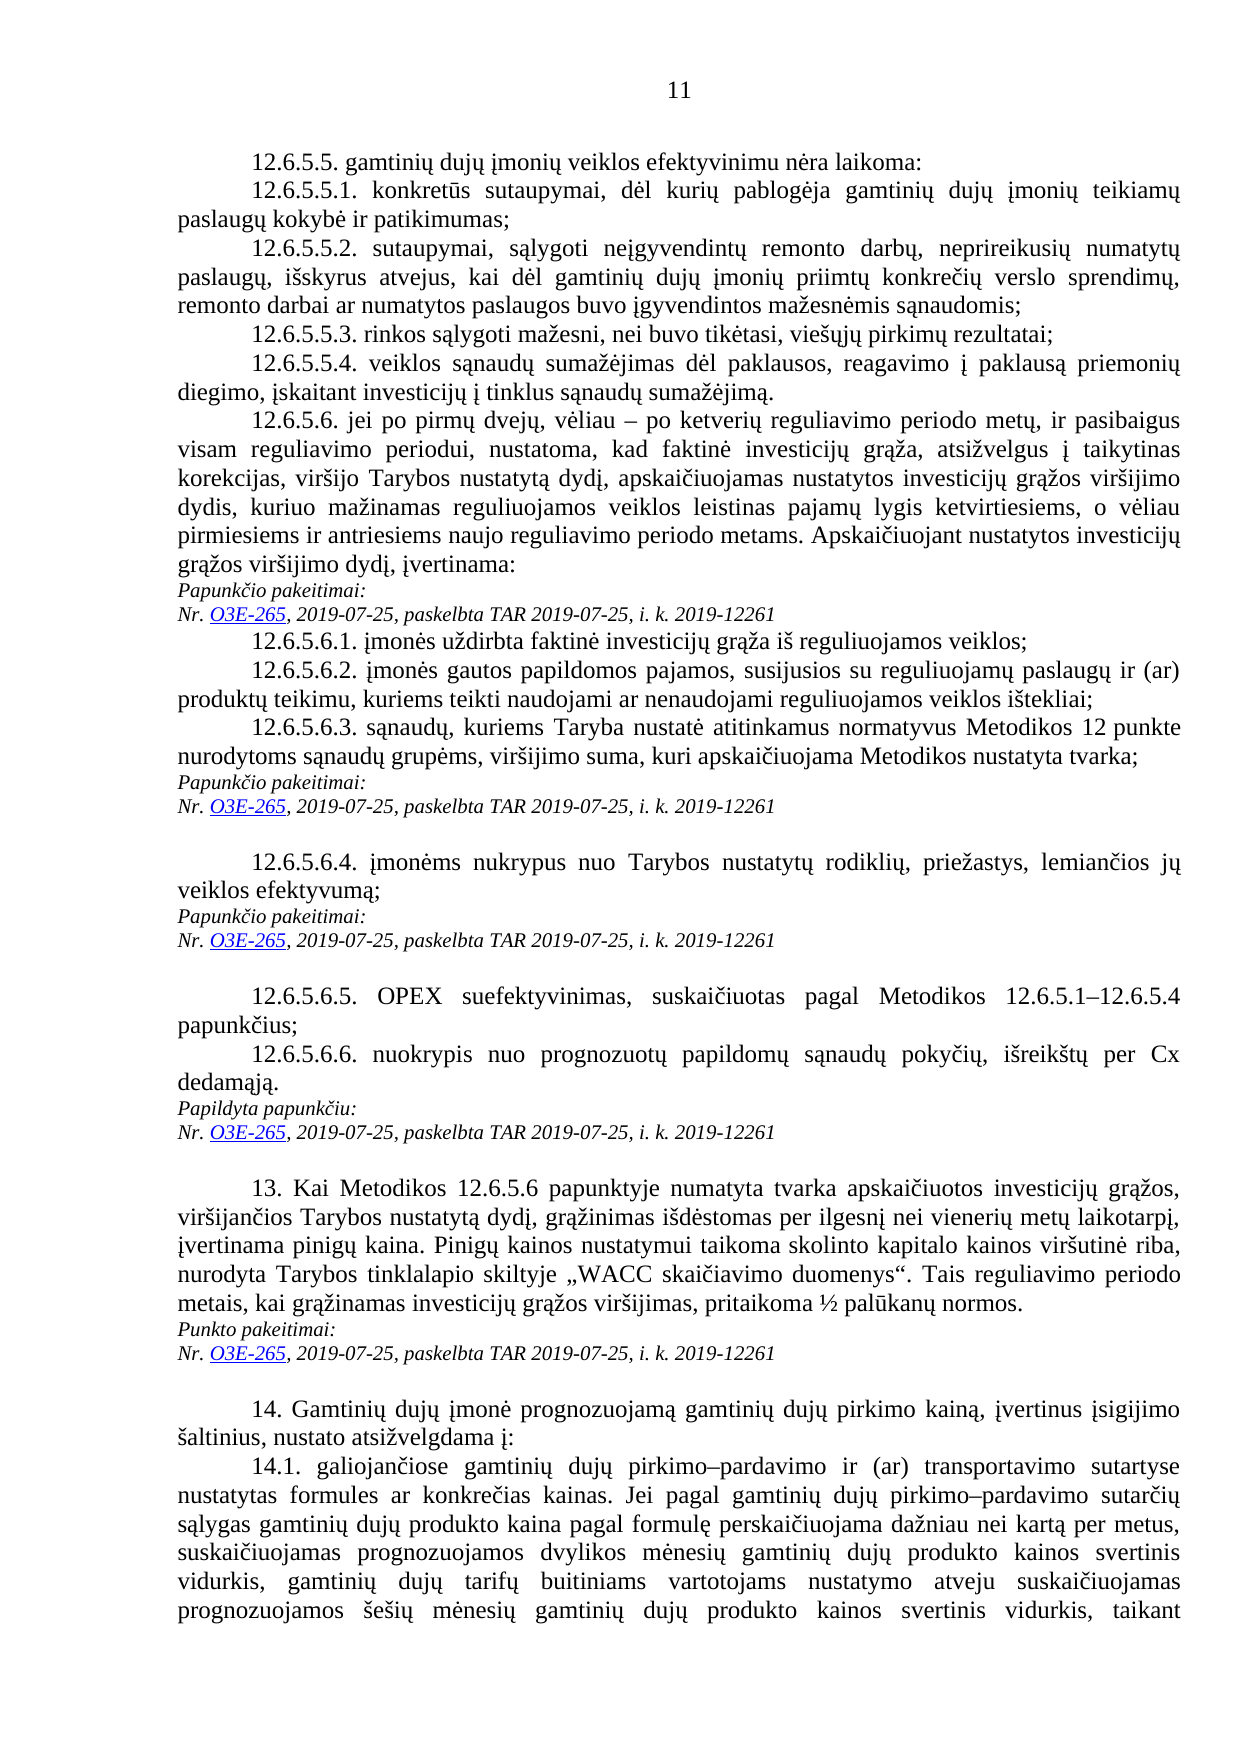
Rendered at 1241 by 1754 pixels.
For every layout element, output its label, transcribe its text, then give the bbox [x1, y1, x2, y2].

text 12.6.5.5.1. konkretūs sutaupymai, dėl kurių pablogėja gamtinių dujų įmonių teikiamų paslaugų kokybė ir patikimumas; [177, 176, 1181, 233]
text Nr. O3E-265, 2019-07-25, paskelbta TAR 2019-07-25, i. k. 2019-12261 [177, 928, 1181, 952]
text Nr. O3E-265, 2019-07-25, paskelbta TAR 2019-07-25, i. k. 2019-12261 [177, 602, 1181, 626]
text Papunkčio pakeitimai: [177, 904, 1181, 928]
text Punkto pakeitimai: [177, 1317, 1181, 1341]
text Papunkčio pakeitimai: [177, 770, 1181, 794]
text 12.6.5.6.6. nuokrypis nuo prognozuotų papildomų sąnaudų pokyčių, išreikštų per Cx dedamąją. [177, 1039, 1181, 1096]
text 12.6.5.5. gamtinių dujų įmonių veiklos efektyvinimu nėra laikoma: [177, 147, 1181, 176]
text 12.6.5.6.5. OPEX suefektyvinimas, suskaičiuotas pagal Metodikos 12.6.5.1–12.6.5.4 papunkčius; [177, 981, 1181, 1039]
text 12.6.5.5.4. veiklos sąnaudų sumažėjimas dėl paklausos, reagavimo į paklausą priemonių diegimo, įskaitant investicijų į tinklus sąnaudų sumažėjimą. [177, 348, 1181, 406]
text 13. Kai Metodikos 12.6.5.6 papunktyje numatyta tvarka apskaičiuotos investicijų grąžos, viršijančios Tarybos nustatytą dydį, grąžinimas išdėstomas per ilgesnį nei vienerių metų laikotarpį, įvertinama pinigų kaina. Pinigų kainos nustatymui taikoma skolinto kapitalo kainos viršutinė riba, nurodyta Tarybos tinklalapio skiltyje „WACC skaičiavimo duomenys“. Tais reguliavimo periodo metais, kai grąžinamas investicijų grąžos viršijimas, pritaikoma ½ palūkanų normos. [177, 1173, 1181, 1317]
text Nr. O3E-265, 2019-07-25, paskelbta TAR 2019-07-25, i. k. 2019-12261 [177, 1341, 1181, 1365]
text Nr. O3E-265, 2019-07-25, paskelbta TAR 2019-07-25, i. k. 2019-12261 [177, 794, 1181, 818]
text 12.6.5.6.1. įmonės uždirbta faktinė investicijų grąža iš reguliuojamos veiklos; [177, 626, 1181, 655]
text 12.6.5.6.2. įmonės gautos papildomos pajamos, susijusios su reguliuojamų paslaugų ir (ar) produktų teikimu, kuriems teikti naudojami ar nenaudojami reguliuojamos veiklos ištekliai; [177, 655, 1181, 712]
text 12.6.5.6.4. įmonėms nukrypus nuo Tarybos nustatytų rodiklių, priežastys, lemiančios jų veiklos efektyvumą; [177, 847, 1181, 904]
text 12.6.5.6. jei po pirmų dvejų, vėliau – po ketverių reguliavimo periodo metų, ir pasibaigus visam reguliavimo periodui, nustatoma, kad faktinė investicijų grąža, atsižvelgus į taikytinas korekcijas, viršijo Tarybos nustatytą dydį, apskaičiuojamas nustatytos investicijų grąžos viršijimo dydis, kuriuo mažinamas reguliuojamos veiklos leistinas pajamų lygis ketvirtiesiems, o vėliau pirmiesiems ir antriesiems naujo reguliavimo periodo metams. Apskaičiuojant nustatytos investicijų grąžos viršijimo dydį, įvertinama: [177, 406, 1181, 578]
text Papunkčio pakeitimai: [177, 578, 1181, 602]
text 14.1. galiojančiose gamtinių dujų pirkimo–pardavimo ir (ar) transportavimo sutartyse nustatytas formules ar konkrečias kainas. Jei pagal gamtinių dujų pirkimo–pardavimo sutarčių sąlygas gamtinių dujų produkto kaina pagal formulę perskaičiuojama dažniau nei kartą per metus, suskaičiuojamas prognozuojamos dvylikos mėnesių gamtinių dujų produkto kainos svertinis vidurkis, gamtinių dujų tarifų buitiniams vartotojams nustatymo atveju suskaičiuojamas prognozuojamos šešių mėnesių gamtinių dujų produkto kainos svertinis vidurkis, taikant [177, 1451, 1181, 1624]
text 12.6.5.5.3. rinkos sąlygoti mažesni, nei buvo tikėtasi, viešųjų pirkimų rezultatai; [177, 319, 1181, 348]
text Papildyta papunkčiu: [177, 1096, 1181, 1120]
text 14. Gamtinių dujų įmonė prognozuojamą gamtinių dujų pirkimo kainą, įvertinus įsigijimo šaltinius, nustato atsižvelgdama į: [177, 1394, 1181, 1451]
text 12.6.5.5.2. sutaupymai, sąlygoti neįgyvendintų remonto darbų, neprireikusių numatytų paslaugų, išskyrus atvejus, kai dėl gamtinių dujų įmonių priimtų konkrečių verslo sprendimų, remonto darbai ar numatytos paslaugos buvo įgyvendintos mažesnėmis sąnaudomis; [177, 233, 1181, 319]
text Nr. O3E-265, 2019-07-25, paskelbta TAR 2019-07-25, i. k. 2019-12261 [177, 1120, 1181, 1144]
text 12.6.5.6.3. sąnaudų, kuriems Taryba nustatė atitinkamus normatyvus Metodikos 12 punkte nurodytoms sąnaudų grupėms, viršijimo suma, kuri apskaičiuojama Metodikos nustatyta tvarka; [177, 712, 1181, 770]
